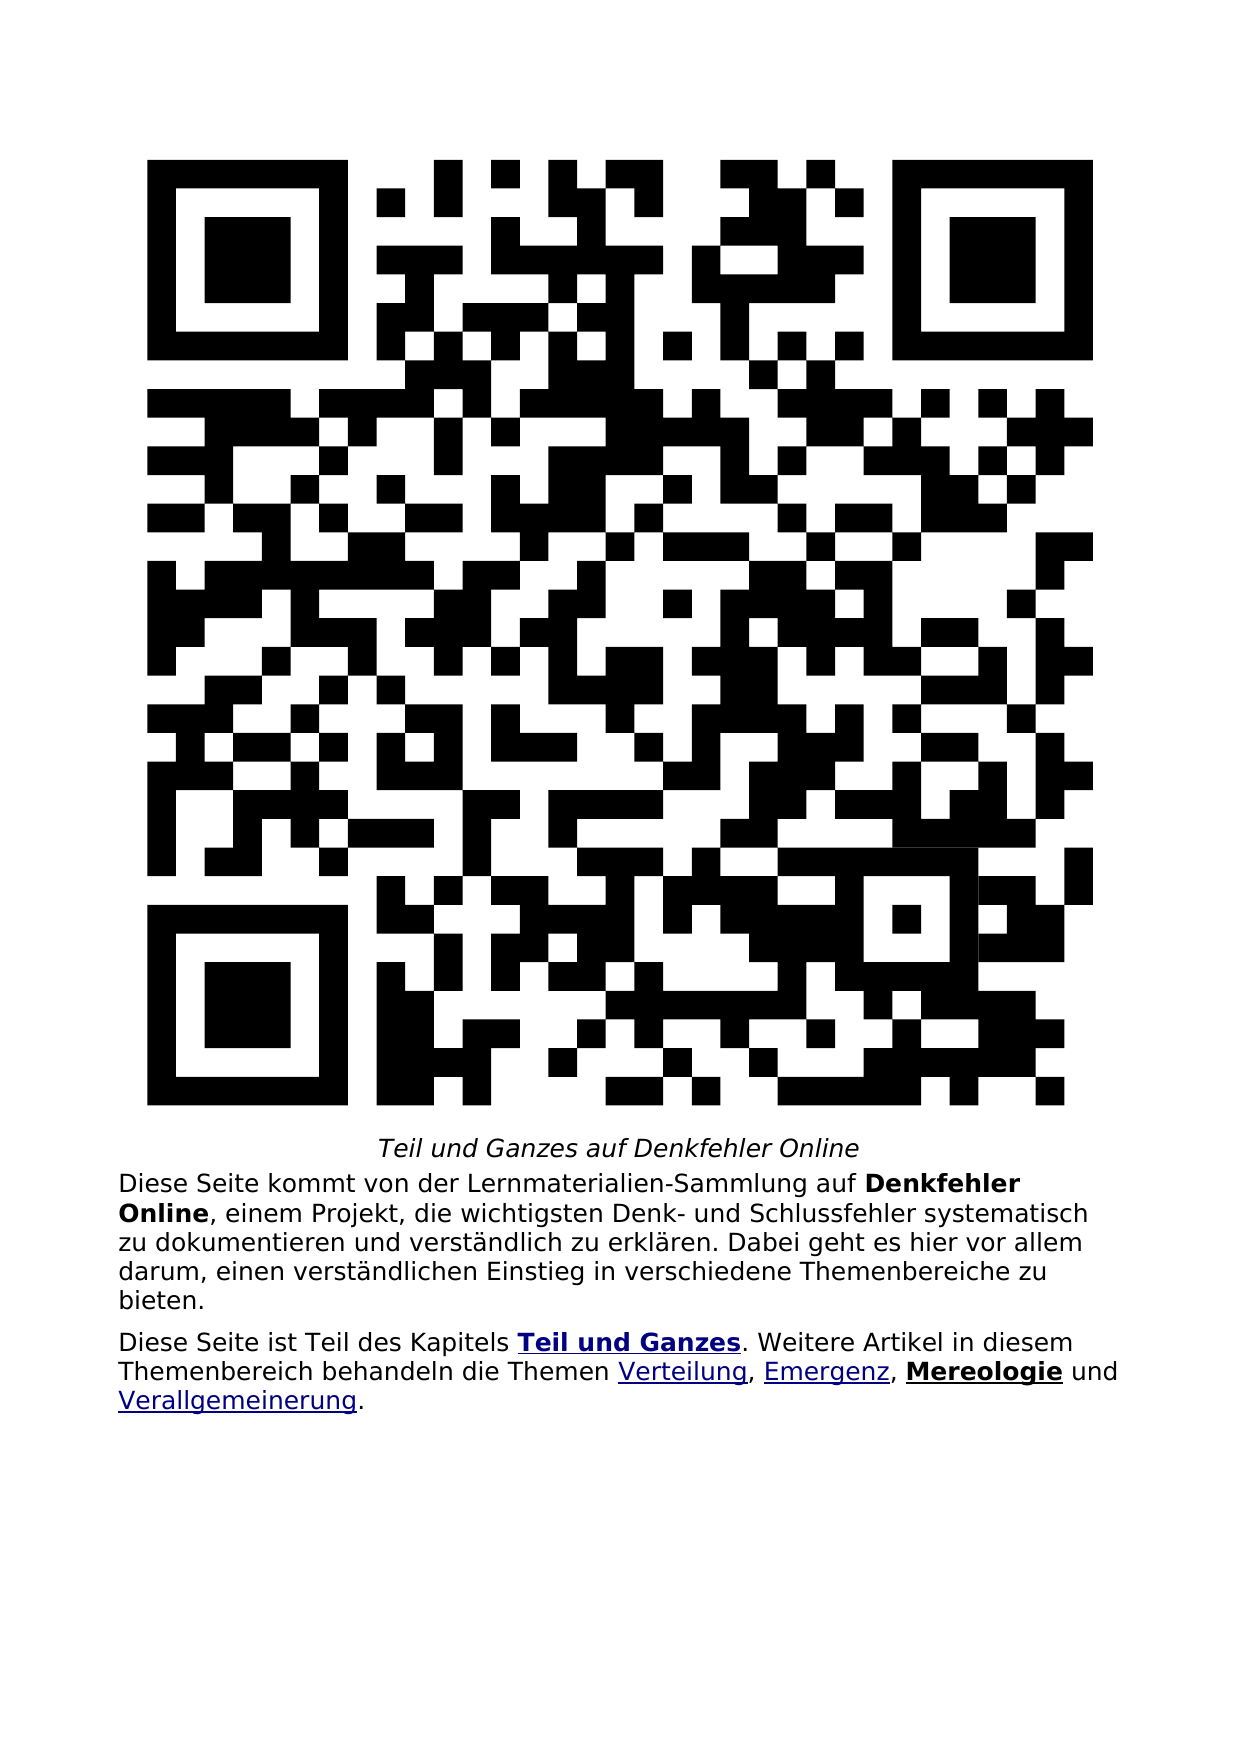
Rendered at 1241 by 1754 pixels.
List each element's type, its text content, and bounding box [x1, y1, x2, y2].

text Diese Seite ist Teil des Kapitels Teil und Ganzes. Weitere Artikel in diesem Themenbereich behandeln die Themen Verteilung, Emergenz, Mereologie und Verallgemeinerung. [118, 1328, 1122, 1416]
text [118, 118, 1122, 131]
text Teil und Ganzes auf Denkfehler Online [118, 1135, 1122, 1164]
text Diese Seite kommt von der Lernmaterialien-Sammlung auf Denkfehler Online, einem Projekt, die wichtigsten Denk- und Schlussfehler systematisch zu dokumentieren und verständlich zu erklären. Dabei geht es hier vor allem darum, einen verständlichen Einstieg in verschiedene Themenbereiche zu bieten. [118, 1164, 1122, 1316]
